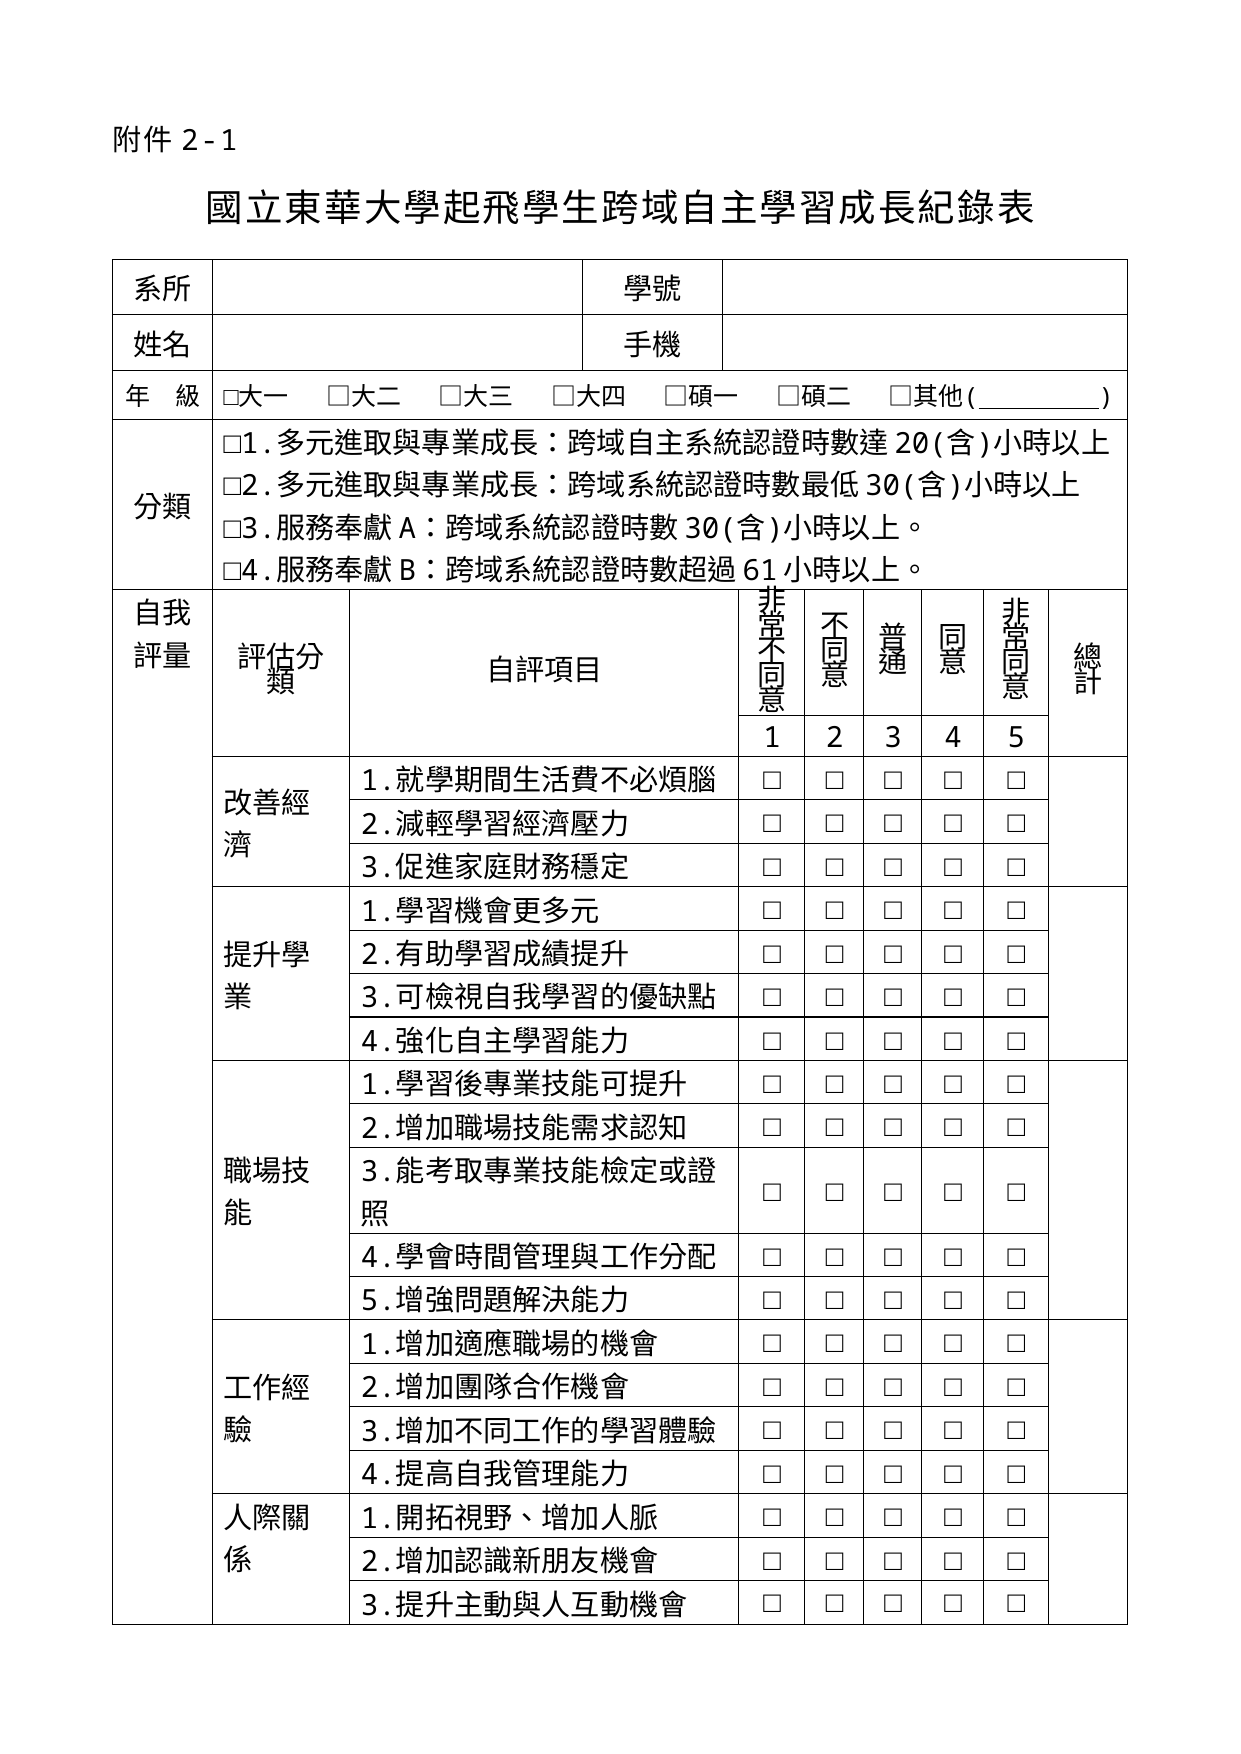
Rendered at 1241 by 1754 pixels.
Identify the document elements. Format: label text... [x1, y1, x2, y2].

table_cell □ [805, 844, 863, 886]
table_cell 1.就學期間生活費不必煩腦 [350, 757, 738, 799]
table_cell □ [984, 1277, 1048, 1319]
table_cell 普通 [864, 590, 921, 715]
table_cell □ [739, 800, 804, 843]
table_cell □ [922, 1451, 983, 1493]
table_cell 1.學習後專業技能可提升 [350, 1061, 738, 1103]
table_cell □ [739, 1494, 804, 1537]
table_cell 3 [864, 716, 921, 756]
table_cell 年 級 [113, 371, 212, 418]
table_cell □ [922, 1148, 983, 1232]
table_cell □ [984, 1581, 1048, 1623]
table_cell □ [984, 931, 1048, 973]
table_cell □ [805, 1364, 863, 1406]
table_cell [1049, 1061, 1127, 1319]
table_cell □ [922, 1407, 983, 1450]
table_cell □ [805, 931, 863, 973]
table_header [723, 260, 1127, 313]
table_cell □ [739, 1148, 804, 1232]
table_cell 總計 [1049, 590, 1127, 756]
table_cell □ [739, 931, 804, 973]
table_cell [1049, 887, 1127, 1060]
table_cell □ [984, 1538, 1048, 1580]
table_cell □ [739, 1018, 804, 1060]
table_cell 4.強化自主學習能力 [350, 1018, 738, 1060]
table_cell □ [922, 1018, 983, 1060]
table_cell □ [864, 800, 921, 843]
table_cell □ [922, 1061, 983, 1103]
table_cell 提升學業 [213, 887, 349, 1060]
table_cell □ [864, 1451, 921, 1493]
table_cell □ [984, 1364, 1048, 1406]
table_cell 自評項目 [350, 590, 738, 756]
table_cell □ [984, 1451, 1048, 1493]
table_cell [1049, 757, 1127, 886]
table_cell □ [739, 844, 804, 886]
table_cell □ [864, 1277, 921, 1319]
table_cell □ [805, 1538, 863, 1580]
table_cell 3.能考取專業技能檢定或證照 [350, 1148, 738, 1232]
table_cell 5 [984, 716, 1048, 756]
table_cell □ [805, 1494, 863, 1537]
table_cell □ [805, 1320, 863, 1363]
table_header [213, 260, 582, 313]
table_cell □ [805, 1104, 863, 1147]
table_cell 1 [739, 716, 804, 756]
table_cell 2.增加認識新朋友機會 [350, 1538, 738, 1580]
table_cell 評估分類 [213, 590, 349, 756]
table_cell 4.提高自我管理能力 [350, 1451, 738, 1493]
table_cell □ [864, 1234, 921, 1276]
table_cell 分類 [113, 420, 212, 589]
table_cell 1.開拓視野、增加人脈 [350, 1494, 738, 1537]
table_cell □ [805, 887, 863, 929]
table_cell □ [805, 1061, 863, 1103]
table_cell □ [922, 757, 983, 799]
table_cell □ [739, 1277, 804, 1319]
table_cell □ [805, 1451, 863, 1493]
table_cell 2.減輕學習經濟壓力 [350, 800, 738, 843]
table_cell □ [922, 1104, 983, 1147]
table_cell 工作經驗 [213, 1320, 349, 1493]
table_cell [1049, 1320, 1127, 1493]
table_cell □ [864, 1494, 921, 1537]
table_cell 非常不同意 [739, 590, 804, 715]
table_cell 1.學習機會更多元 [350, 887, 738, 929]
table_cell 3.提升主動與人互動機會 [350, 1581, 738, 1623]
table_cell □ [805, 1581, 863, 1623]
table_cell 自我 評量 [113, 590, 212, 1623]
table_cell 改善經濟 [213, 757, 349, 886]
table_cell □ [739, 1451, 804, 1493]
table_cell 非常同意 [984, 590, 1048, 715]
table_cell □ [984, 1018, 1048, 1060]
table_cell □ [864, 1407, 921, 1450]
table_cell 姓名 [113, 315, 212, 370]
table_cell □ [739, 1581, 804, 1623]
table_cell □ [864, 1320, 921, 1363]
table_cell 職場技能 [213, 1061, 349, 1319]
table_cell □ [922, 1538, 983, 1580]
table_cell □ [739, 974, 804, 1016]
table_cell □ [864, 931, 921, 973]
table_cell □ [984, 1234, 1048, 1276]
table_cell 人際關係 [213, 1494, 349, 1623]
table_cell □ [739, 1538, 804, 1580]
table_cell □ [922, 800, 983, 843]
table_cell □ [984, 1148, 1048, 1232]
table_cell 3.促進家庭財務穩定 [350, 844, 738, 886]
table_cell □ [864, 1364, 921, 1406]
table_cell □ [984, 1494, 1048, 1537]
table_cell □ [922, 887, 983, 929]
table_cell 1.增加適應職場的機會 [350, 1320, 738, 1363]
table_cell [213, 315, 582, 370]
table_cell □ [805, 1234, 863, 1276]
table_cell □ [864, 1538, 921, 1580]
table_cell 2.增加職場技能需求認知 [350, 1104, 738, 1147]
table_cell □ [984, 800, 1048, 843]
table_cell □ [984, 1407, 1048, 1450]
table_cell □ [739, 1061, 804, 1103]
table_cell □ [922, 931, 983, 973]
table_cell □ [922, 844, 983, 886]
table_cell □ [984, 844, 1048, 886]
table_cell □ [739, 887, 804, 929]
table_cell □ [739, 1234, 804, 1276]
text 附件2-1 [112, 96, 1128, 158]
table_cell □ [864, 1061, 921, 1103]
table_cell □ [805, 1277, 863, 1319]
table_cell □ [984, 757, 1048, 799]
table_cell □ [922, 1234, 983, 1276]
table_cell □ [922, 1364, 983, 1406]
table_cell 3.可檢視自我學習的優缺點 [350, 974, 738, 1016]
table_cell □ [864, 1018, 921, 1060]
table_header 學號 [583, 260, 722, 313]
table_cell □ [922, 1581, 983, 1623]
table_cell □ [864, 1148, 921, 1232]
table_cell □ [864, 1104, 921, 1147]
table_cell □大一 □大二 □大三 □大四 □碩一 □碩二 □其他( ) [213, 371, 1127, 418]
table_cell 不同意 [805, 590, 863, 715]
table_cell □ [864, 757, 921, 799]
table_cell 3.增加不同工作的學習體驗 [350, 1407, 738, 1450]
table_cell □ [922, 1277, 983, 1319]
table_cell □ [805, 757, 863, 799]
table_cell □ [864, 974, 921, 1016]
table_cell □ [984, 1061, 1048, 1103]
table_cell 4.學會時間管理與工作分配 [350, 1234, 738, 1276]
table_cell □ [805, 1148, 863, 1232]
table_cell 同意 [922, 590, 983, 715]
table_cell □ [805, 1407, 863, 1450]
table_cell □ [984, 974, 1048, 1016]
table_cell [1049, 1494, 1127, 1623]
table_cell 2 [805, 716, 863, 756]
table_cell □ [922, 974, 983, 1016]
table_cell 5.增強問題解決能力 [350, 1277, 738, 1319]
table_cell □ [864, 887, 921, 929]
table_cell 2.有助學習成績提升 [350, 931, 738, 973]
table_cell □ [739, 757, 804, 799]
table_cell □ [864, 1581, 921, 1623]
table_cell 手機 [583, 315, 722, 370]
table_cell □1.多元進取與專業成長：跨域自主系統認證時數達20(含)小時以上 □2.多元進取與專業成長：跨域系統認證時數最低30(含)小時以上 □3.服務奉獻A：跨域系統認證時數30(含)小時以上。 □4.服務奉獻B：跨域系統認證時數超過61小時以上。 [213, 420, 1127, 589]
table_cell □ [805, 1018, 863, 1060]
table_cell □ [805, 800, 863, 843]
table_header 系所 [113, 260, 212, 313]
table_cell □ [922, 1494, 983, 1537]
table_cell □ [984, 1320, 1048, 1363]
table_cell 2.增加團隊合作機會 [350, 1364, 738, 1406]
table_cell 4 [922, 716, 983, 756]
text 國立東華大學起飛學生跨域自主學習成長紀錄表 [112, 178, 1128, 232]
table_cell □ [739, 1320, 804, 1363]
table_cell □ [805, 974, 863, 1016]
table_cell □ [739, 1364, 804, 1406]
table_cell □ [984, 887, 1048, 929]
table_cell □ [864, 844, 921, 886]
table_cell □ [984, 1104, 1048, 1147]
table_cell □ [922, 1320, 983, 1363]
table_cell [723, 315, 1127, 370]
table_cell □ [739, 1104, 804, 1147]
table_cell □ [739, 1407, 804, 1450]
